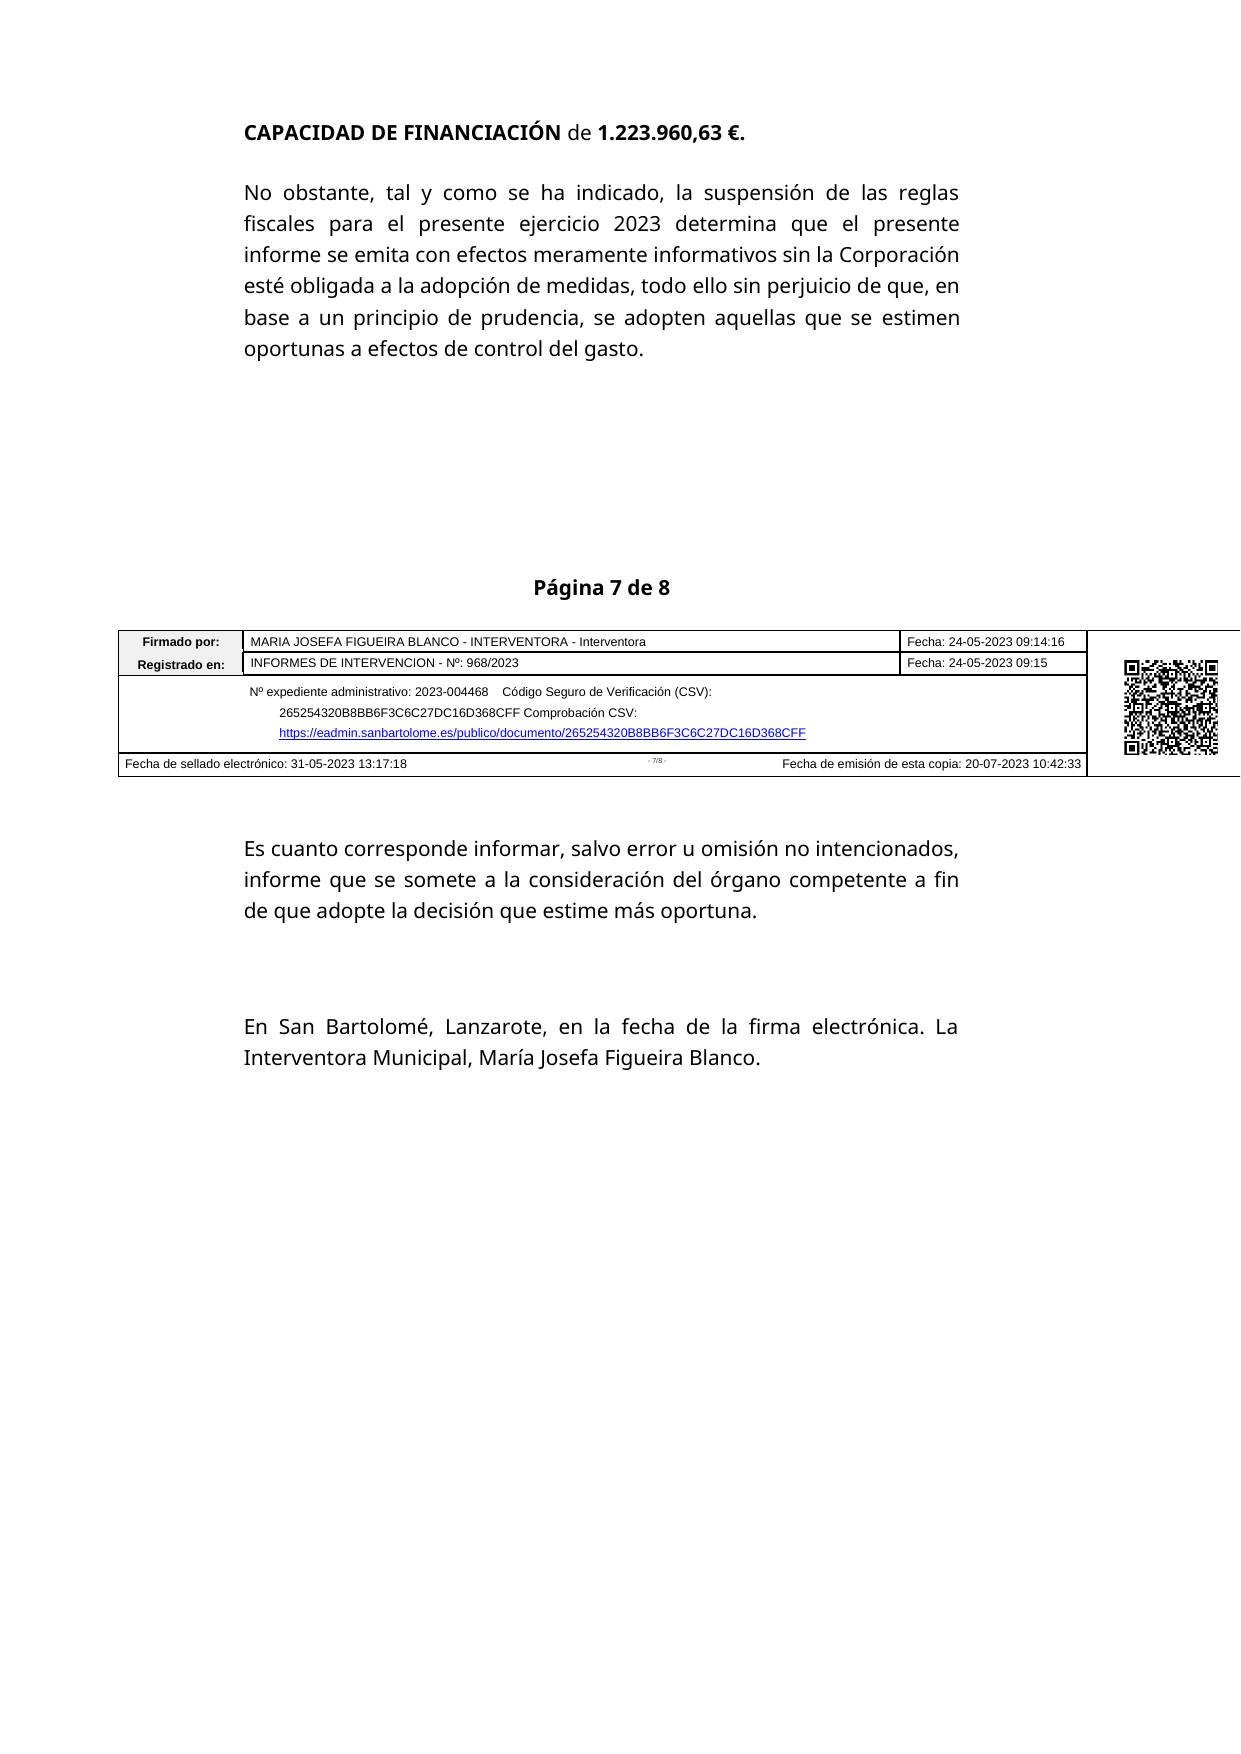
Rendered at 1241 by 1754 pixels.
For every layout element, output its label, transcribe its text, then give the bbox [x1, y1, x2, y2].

table_cell Fecha de sellado electrónico: 31-05-2023 13:17:18 - 7/8 - Fecha de emisión de esta copia: 20-07-2023 10:42:33 [119, 754, 1086, 776]
text No obstante, tal y como se ha indicado, la suspensión de las reglas fiscales para el presente ejercicio 2023 determina que el presente informe se emita con efectos meramente informativos sin la Corporación esté obligada a la adopción de medidas, todo ello sin perjuicio de que, en base a un principio de prudencia, se adopten aquellas que se estimen oportunas a efectos de control del gasto. [243, 178, 960, 362]
table_cell INFORMES DE INTERVENCION - Nº: 968/2023 [244, 653, 899, 674]
table_header Fecha: 24-05-2023 09:14:16 [901, 631, 1086, 651]
table_header Firmado por: [119, 631, 242, 649]
text Es cuanto corresponde informar, salvo error u omisión no intencionados, informe que se somete a la consideración del órgano competente a fin de que adopte la decisión que estime más oportuna. [243, 834, 960, 925]
text En San Bartolomé, Lanzarote, en la fecha de la firma electrónica. La Interventora Municipal, María Josefa Figueira Blanco. [243, 1012, 959, 1072]
table_cell Nº expediente administrativo: 2023-004468 Código Seguro de Verificación (CSV): 265254320B8BB6F3C6C27DC16D368CFF Comprobación CSV: https://eadmin.sanbartolome.es/publico/documento/265254320B8BB6F3C6C27DC16D368CFF [119, 676, 1086, 752]
table_header MARIA JOSEFA FIGUEIRA BLANCO - INTERVENTORA - Interventora [244, 631, 899, 651]
text Página 7 de 8 [118, 573, 1085, 602]
table_header [1088, 631, 1240, 776]
table_cell Fecha: 24-05-2023 09:15 [901, 653, 1086, 674]
table_cell Registrado en: [119, 655, 242, 672]
text CAPACIDAD DE FINANCIACIÓN de 1.223.960,63 €. [243, 118, 960, 147]
